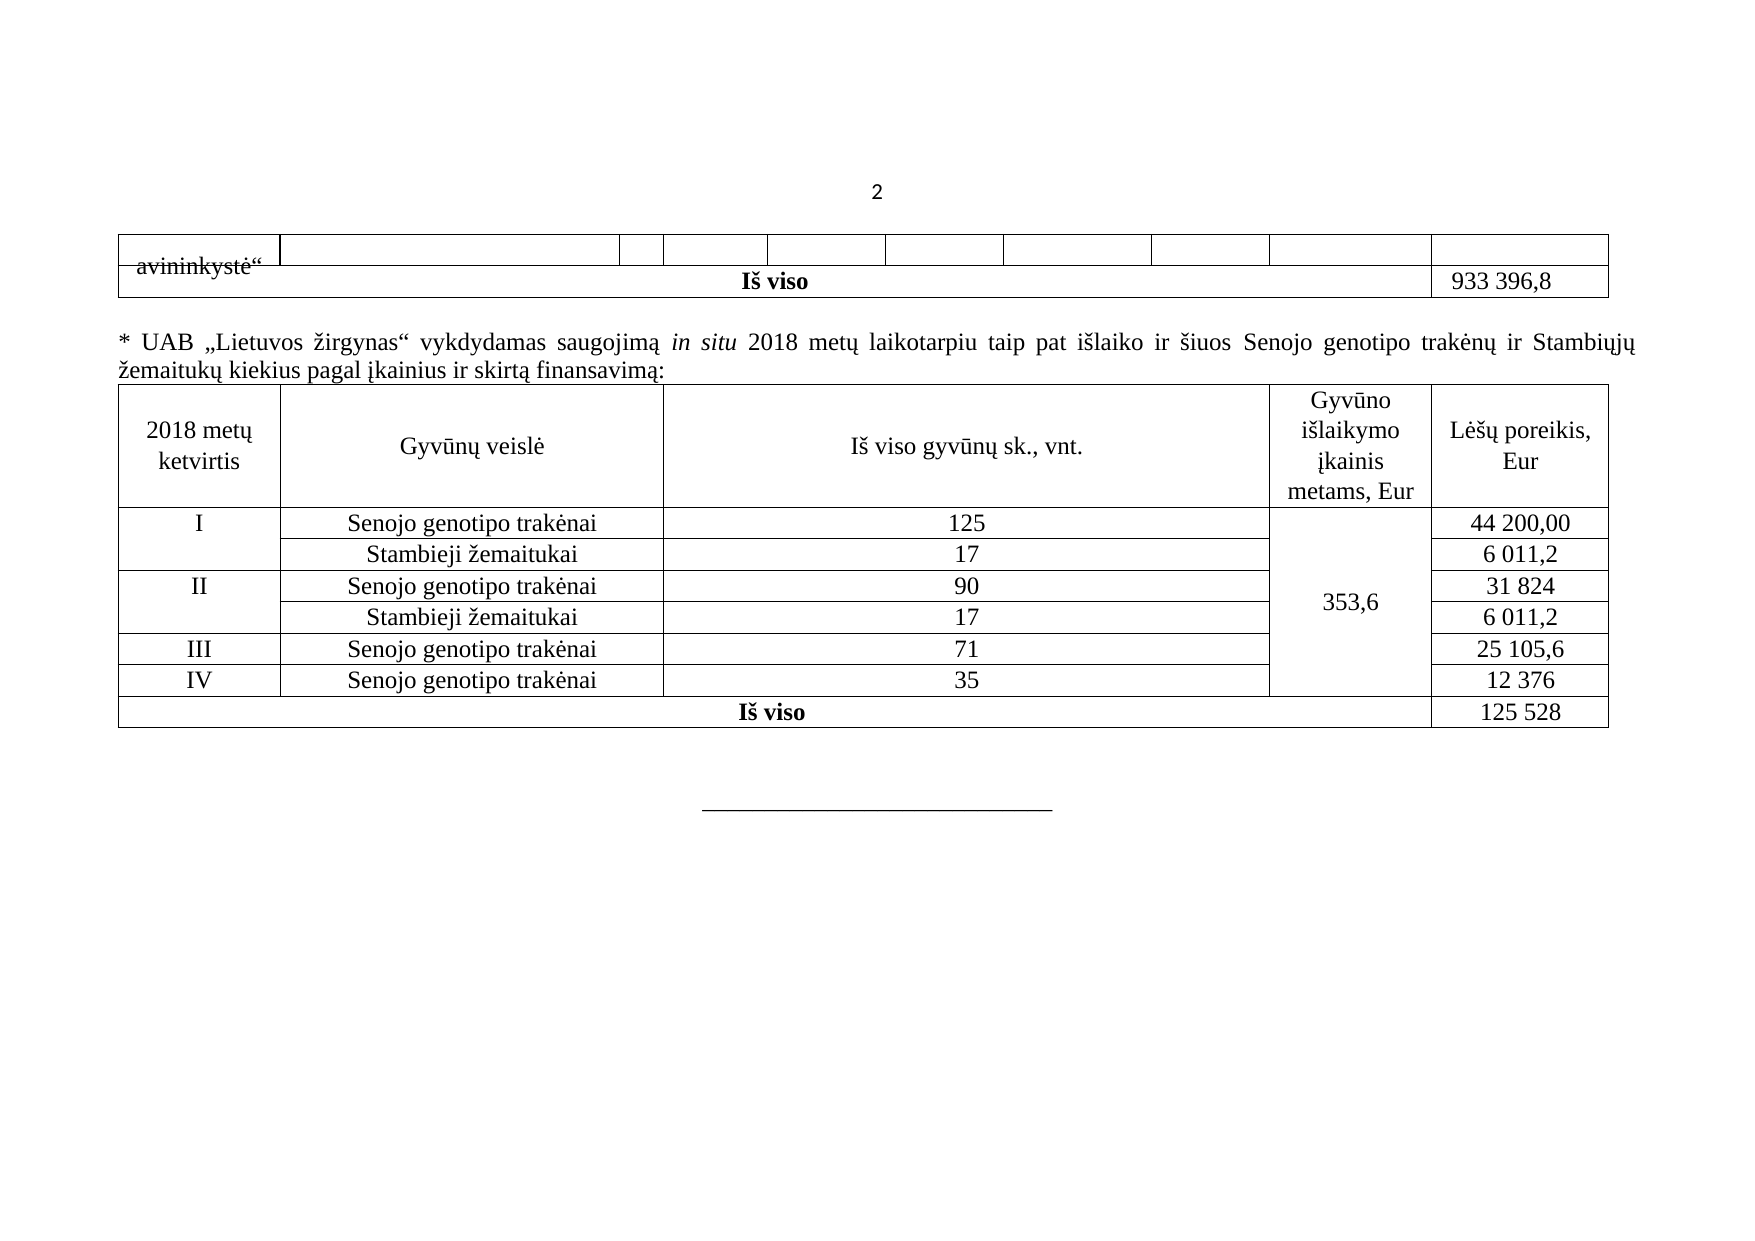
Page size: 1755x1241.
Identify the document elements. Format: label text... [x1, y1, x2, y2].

table_cell [664, 235, 767, 265]
table_cell [1152, 235, 1269, 265]
table_cell Stambieji žemaitukai [281, 539, 663, 570]
table_cell IV [119, 665, 280, 696]
table_cell 6 011,2 [1432, 602, 1608, 633]
table_cell [1004, 235, 1151, 265]
table_cell [886, 235, 1003, 265]
table_cell Senojo genotipo trakėnai [281, 634, 663, 664]
table_cell I [119, 508, 280, 570]
table_cell 35 [664, 665, 1269, 696]
table_cell 933 396,8 [1432, 266, 1608, 297]
table_cell 31 824 [1432, 571, 1608, 601]
table_header Gyvūnų veislė [281, 385, 663, 507]
table_cell 6 011,2 [1432, 539, 1608, 570]
table_cell Senojo genotipo trakėnai [281, 508, 663, 538]
table_cell 71 [664, 634, 1269, 664]
table_cell 44 200,00 [1432, 508, 1608, 538]
table_header Gyvūno išlaikymo įkainis metams, Eur [1270, 385, 1431, 507]
table_cell 353,6 [1270, 508, 1431, 696]
table_cell [768, 235, 885, 265]
table_cell 17 [664, 539, 1269, 570]
table_cell 90 [664, 571, 1269, 601]
table_cell [281, 235, 619, 265]
table_header 2018 metų ketvirtis [119, 385, 280, 507]
table_cell Senojo genotipo trakėnai [281, 571, 663, 601]
table_header Lėšų poreikis, Eur [1432, 385, 1608, 507]
table_header Iš viso gyvūnų sk., vnt. [664, 385, 1269, 507]
table_cell [620, 235, 663, 265]
table_cell Senojo genotipo trakėnai [281, 665, 663, 696]
table_cell 125 528 [1432, 697, 1608, 727]
table_cell 17 [664, 602, 1269, 633]
table_cell 25 105,6 [1432, 634, 1608, 664]
table_cell 125 [664, 508, 1269, 538]
table_cell Stambieji žemaitukai [281, 602, 663, 633]
text ____________________________ [118, 786, 1636, 814]
table_cell [1432, 235, 1608, 265]
text * UAB „Lietuvos žirgynas“ vykdydamas saugojimą in situ 2018 metų laikotarpiu taip pat išlaiko ir šiuos Senojo genotipo trakėnų ir Stambiųjų žemaitukų kiekius pagal įkainius ir skirtą finansavimą: [118, 327, 1636, 384]
table_cell Iš viso [119, 266, 1431, 297]
table_cell [1270, 235, 1431, 265]
table_cell UAB „Šeduvos avininkystė“ [119, 235, 279, 265]
table_cell III [119, 634, 280, 664]
table_cell II [119, 571, 280, 633]
table_cell 12 376 [1432, 665, 1608, 696]
table_cell Iš viso [119, 697, 1431, 727]
